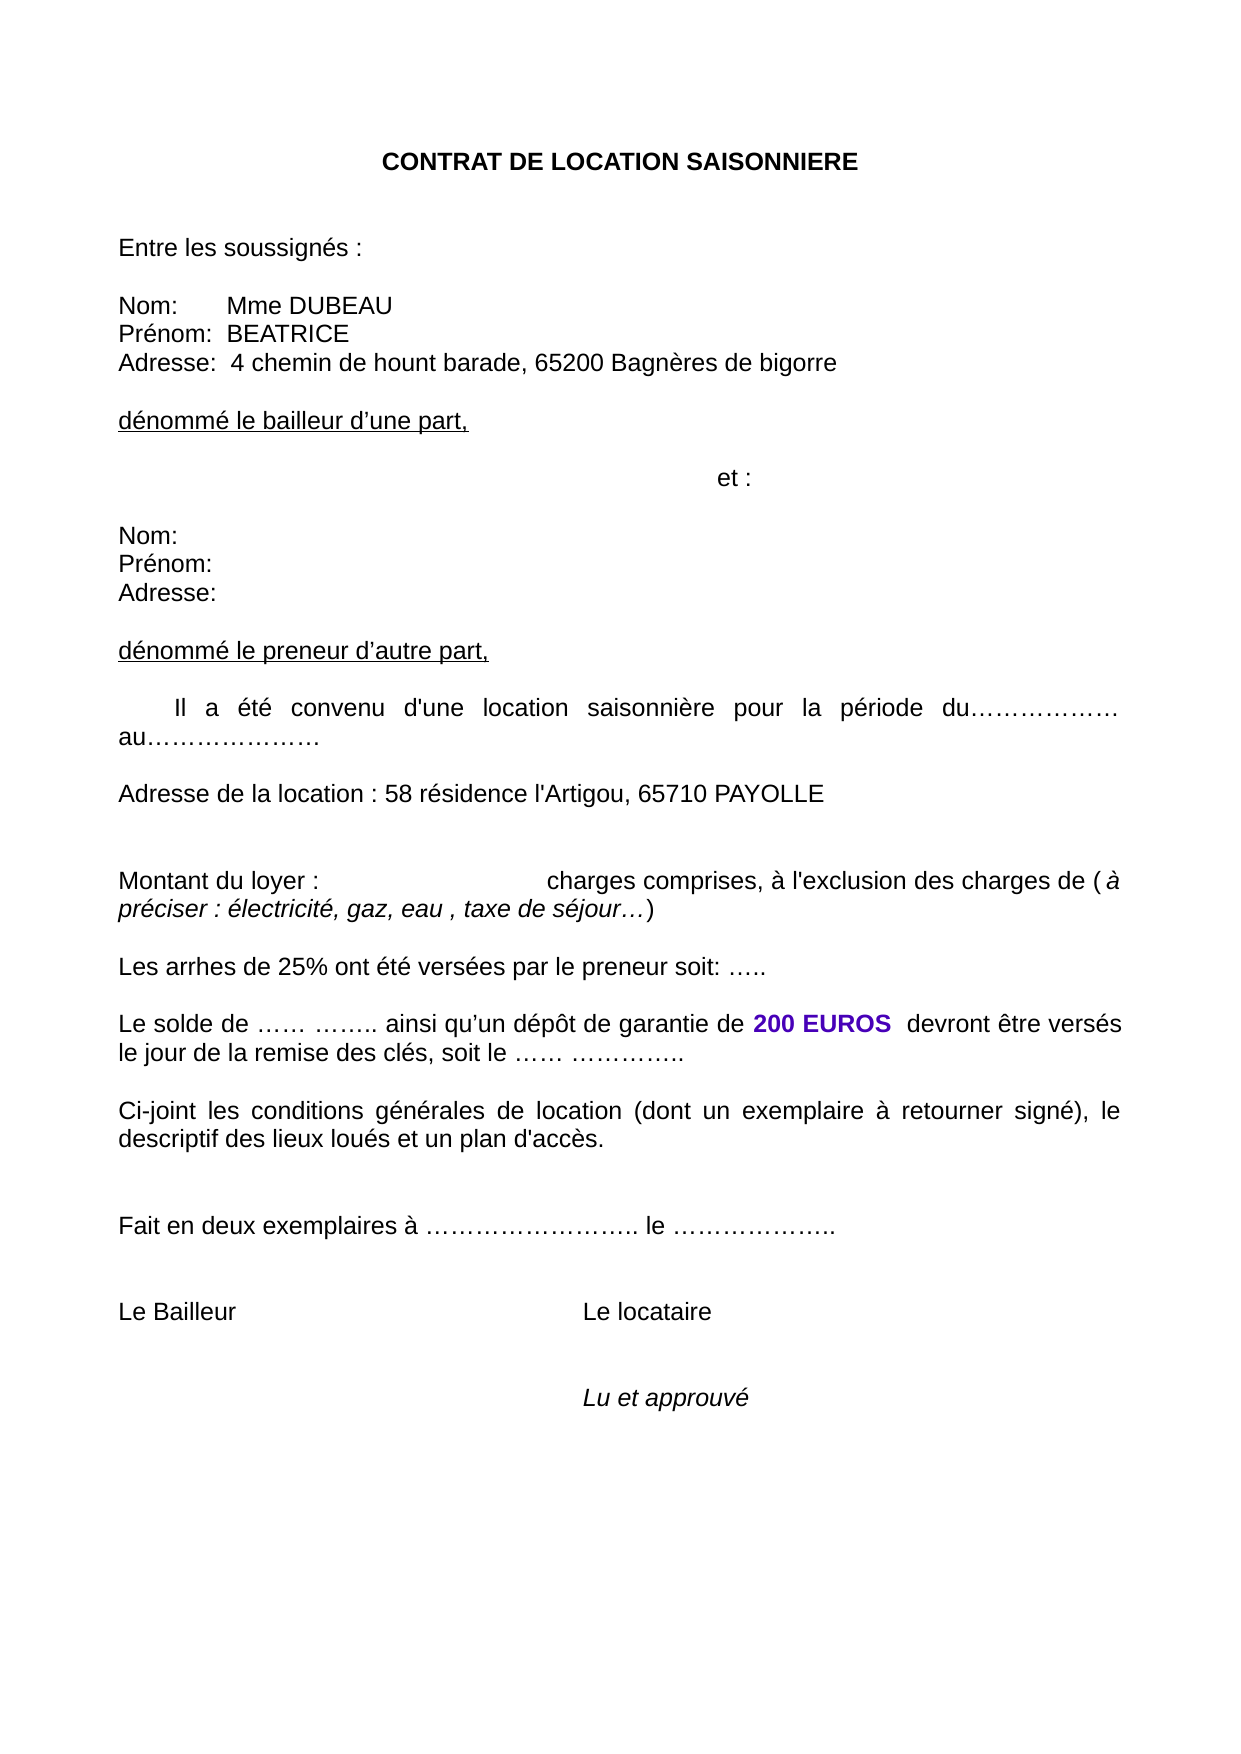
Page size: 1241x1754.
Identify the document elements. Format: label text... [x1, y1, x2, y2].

text Entre les soussignés : [118, 233, 1122, 262]
text Il a été convenu d'une location saisonnière pour la période du………………au………………… [118, 693, 1122, 751]
text Adresse: [118, 578, 1122, 607]
text Fait en deux exemplaires à …………………….. le ……………….. [118, 1211, 1122, 1239]
text Nom: Mme DUBEAU [118, 291, 1122, 319]
text Prénom: BEATRICE [118, 319, 1122, 348]
text Prénom: [118, 549, 1122, 578]
text Adresse de la location : 58 résidence l'Artigou, 65710 PAYOLLE [118, 779, 1122, 808]
text et : [118, 463, 1122, 492]
text Les arrhes de 25% ont été versées par le preneur soit: ….. [118, 952, 1122, 981]
text dénommé le preneur d’autre part, [118, 636, 1122, 664]
text Adresse: 4 chemin de hount barade, 65200 Bagnères de bigorre [118, 348, 1122, 377]
text Nom: [118, 521, 1122, 549]
text Lu et approuvé [118, 1383, 1122, 1412]
text CONTRAT DE LOCATION SAISONNIERE [118, 147, 1122, 176]
text Le Bailleur Le locataire [118, 1297, 1122, 1326]
text Le solde de …… …….. ainsi qu’un dépôt de garantie de 200 EUROS devront être versés le jour de la remise des clés, soit le …… ………….. [118, 1009, 1122, 1067]
text Montant du loyer : charges comprises, à l'exclusion des charges de (à préciser : électricité, gaz, eau , taxe de séjour…) [118, 866, 1122, 923]
text Ci-joint les conditions générales de location (dont un exemplaire à retourner signé), le descriptif des lieux loués et un plan d'accès. [118, 1096, 1122, 1153]
text dénommé le bailleur d’une part, [118, 406, 1122, 434]
